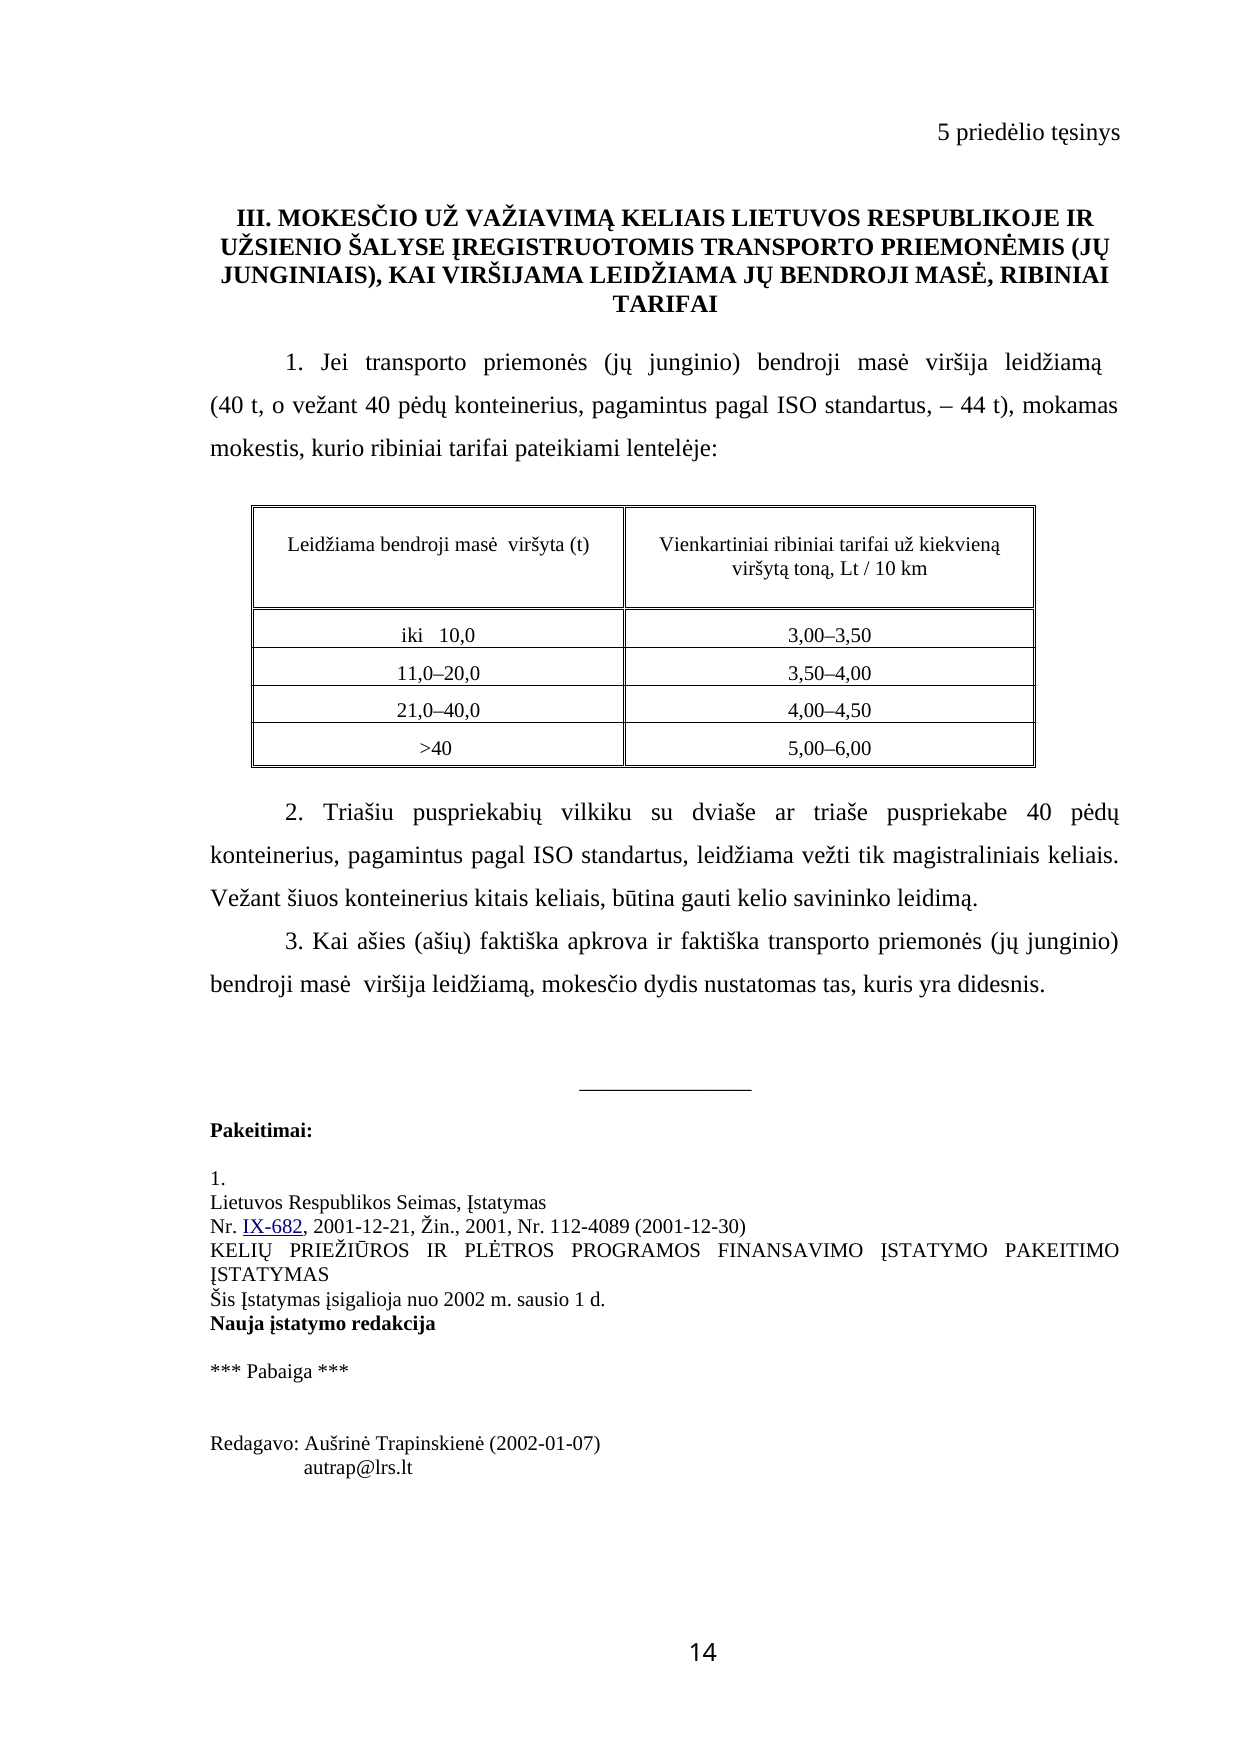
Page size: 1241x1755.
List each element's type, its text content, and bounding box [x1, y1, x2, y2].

text III. MOKESČIO UŽ VAŽIAVIMĄ KELIAIS LIETUVOS RESPUBLIKOJE IR UŽSIENIO ŠALYSE ĮREGISTRUOTOMIS TRANSPORTO PRIEMONĖMIS (JŲ JUNGINIAIS), KAI VIRŠIJAMA LEIDŽIAMA JŲ BENDROJI MASĖ, RIBINIAI TARIFAI [210, 203, 1120, 318]
table_cell iki 10,0 [254, 610, 623, 647]
text 2. Triašiu puspriekabių vilkiku su dviaše ar triaše puspriekabe 40 pėdų konteinerius, pagamintus pagal ISO standartus, leidžiama vežti tik magistraliniais keliais. Vežant šiuos konteinerius kitais keliais, būtina gauti kelio savininko leidimą. [210, 797, 1120, 912]
text Lietuvos Respublikos Seimas, Įstatymas [210, 1190, 1120, 1214]
table_cell 3,50–4,00 [626, 648, 1033, 684]
text 3. Kai ašies (ašių) faktiška apkrova ir faktiška transporto priemonės (jų junginio) bendroji masė viršija leidžiamą, mokesčio dydis nustatomas tas, kuris yra didesnis. [210, 926, 1120, 998]
text 1. [210, 1166, 1120, 1190]
text 1. Jei transporto priemonės (jų junginio) bendroji masė viršija leidžiamą (40 t, o vežant 40 pėdų konteinerius, pagamintus pagal ISO standartus, – 44 t), mokamas mokestis, kurio ribiniai tarifai pateikiami lentelėje: [210, 347, 1120, 462]
text Pakeitimai: [210, 1118, 1120, 1142]
text KELIŲ PRIEŽIŪROS IR PLĖTROS PROGRAMOS FINANSAVIMO ĮSTATYMO PAKEITIMO ĮSTATYMAS [210, 1238, 1120, 1286]
text Nr. IX-682, 2001-12-21, Žin., 2001, Nr. 112-4089 (2001-12-30) [210, 1214, 1120, 1238]
text 5 priedėlio tęsinys [210, 117, 1120, 145]
text autrap@lrs.lt [210, 1455, 1120, 1479]
text Nauja įstatymo redakcija [210, 1311, 1120, 1334]
table_header Vienkartiniai ribiniai tarifai už kiekvieną viršytą toną, Lt / 10 km [626, 508, 1033, 607]
text *** Pabaiga *** [210, 1359, 1120, 1383]
text Šis Įstatymas įsigalioja nuo 2002 m. sausio 1 d. [210, 1286, 1120, 1311]
table_cell 4,00–4,50 [626, 686, 1033, 722]
table_cell 5,00–6,00 [626, 723, 1033, 765]
text Redagavo: Aušrinė Trapinskienė (2002-01-07) [210, 1431, 1120, 1455]
table_cell >40 [254, 723, 623, 765]
table_cell 21,0–40,0 [254, 686, 623, 722]
table_header Leidžiama bendroji masė viršyta (t) [254, 508, 623, 607]
text _______________ [210, 1068, 1120, 1094]
table_cell 3,00–3,50 [626, 610, 1033, 647]
table_cell 11,0–20,0 [254, 648, 623, 684]
